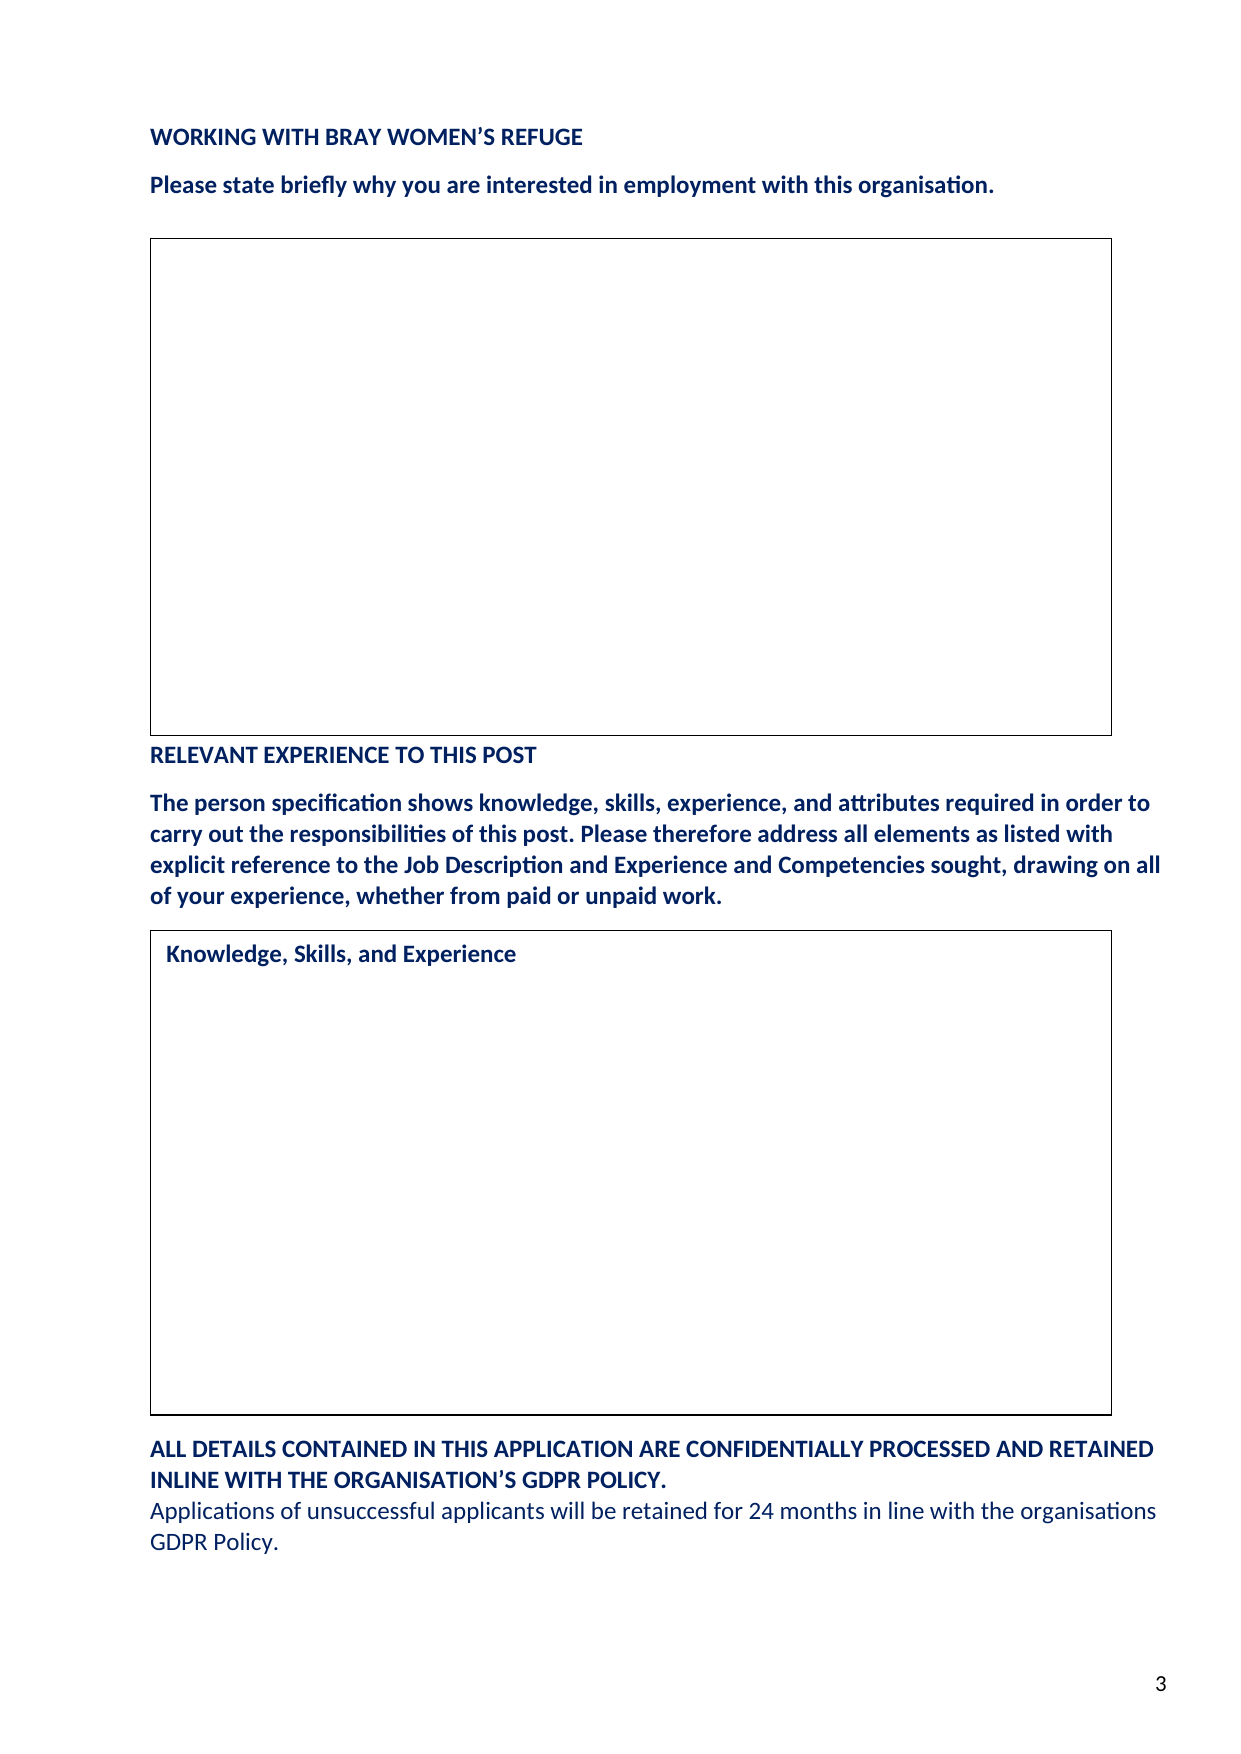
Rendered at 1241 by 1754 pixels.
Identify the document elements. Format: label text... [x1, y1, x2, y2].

text WORKING WITH BRAY WOMEN’S REFUGE [150, 121, 1167, 152]
text The person specification shows knowledge, skills, experience, and attributes required in order to carry out the responsibilities of this post. Please therefore address all elements as listed with explicit reference to the Job Description and Experience and Competencies sought, drawing on all of your experience, whether from paid or unpaid work. [150, 787, 1167, 911]
text Applications of unsuccessful applicants will be retained for 24 months in line with the organisations GDPR Policy. [150, 1495, 1167, 1557]
text RELEVANT EXPERIENCE TO THIS POST [150, 739, 1167, 770]
text Please state briefly why you are interested in employment with this organisation. [150, 169, 1167, 200]
text Knowledge, Skills, and Experience [166, 938, 1096, 969]
text ALL DETAILS CONTAINED IN THIS APPLICATION ARE CONFIDENTIALLY PROCESSED AND RETAINED INLINE WITH THE ORGANISATION’S GDPR POLICY. [150, 1433, 1167, 1495]
